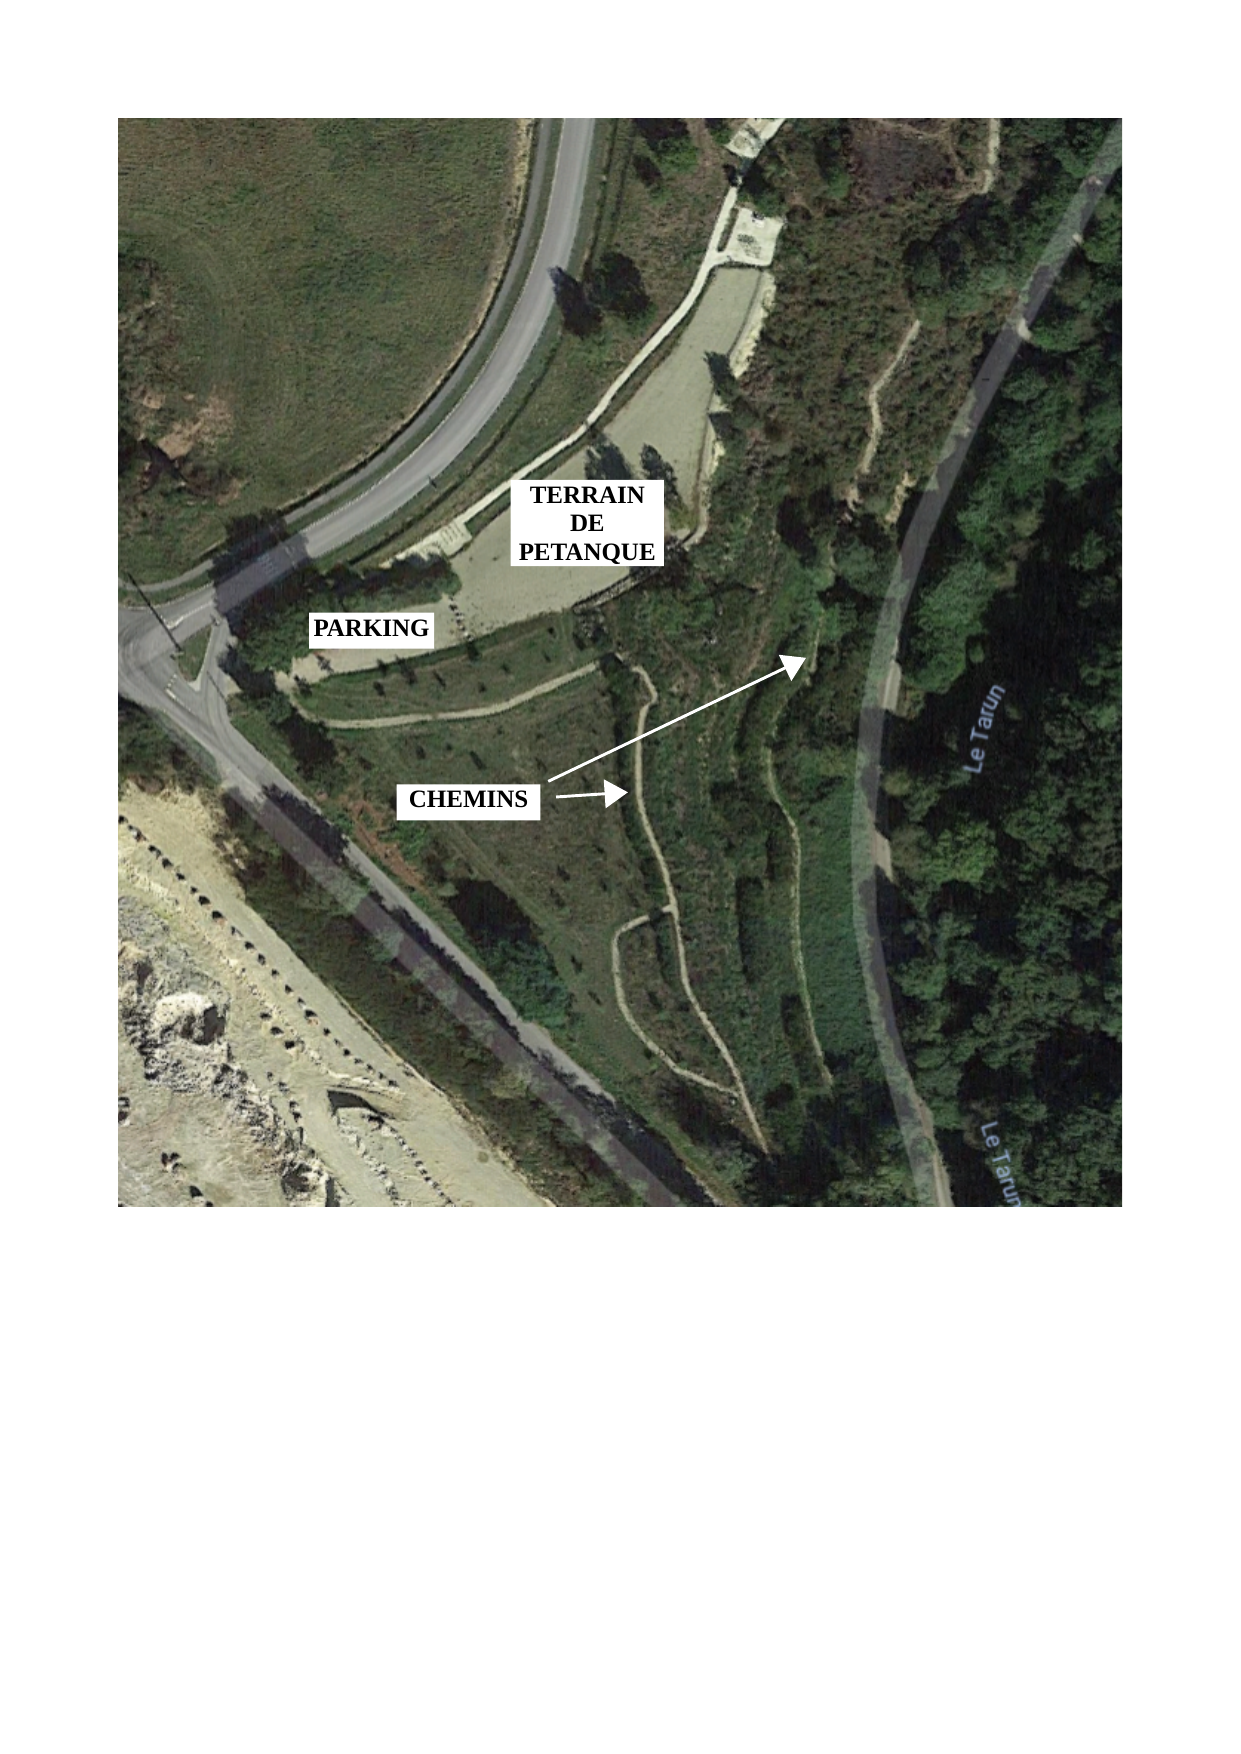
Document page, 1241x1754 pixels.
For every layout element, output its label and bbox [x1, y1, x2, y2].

picture [118, 118, 1123, 1207]
